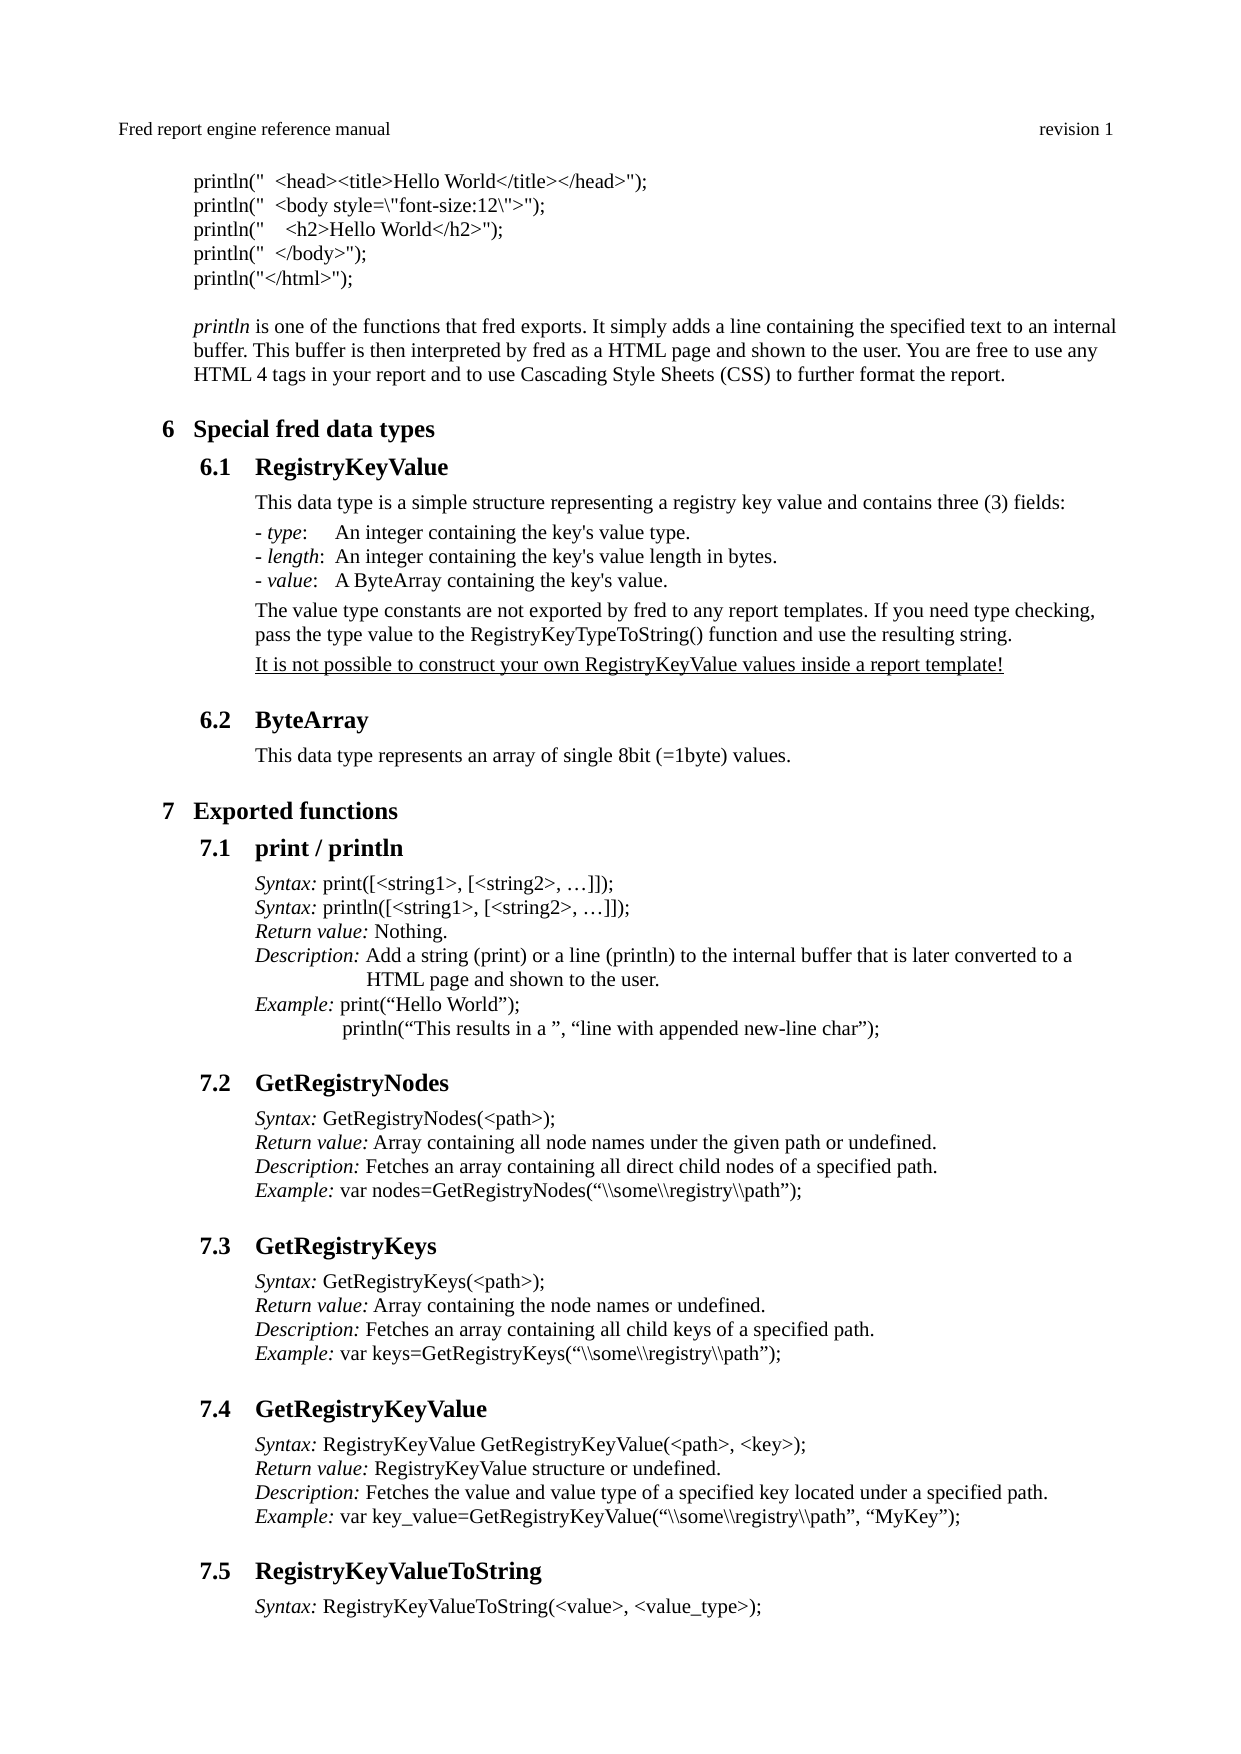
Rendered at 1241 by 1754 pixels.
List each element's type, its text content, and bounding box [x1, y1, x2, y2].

list GetRegistryNodes [193, 1068, 1122, 1097]
text Syntax: RegistryKeyValue GetRegistryKeyValue(<path>, <key>); [255, 1431, 1122, 1456]
text Syntax: print([<string1>, [<string2>, …]]); [255, 871, 1122, 895]
text Syntax: GetRegistryKeys(<path>); [255, 1269, 1122, 1293]
list - type: An integer containing the key's value type. [255, 520, 1122, 544]
text println("</html>"); [193, 265, 1122, 289]
text Syntax: RegistryKeyValueToString(<value>, <value_type>); [255, 1594, 1122, 1618]
list Special fred data types [156, 414, 1122, 443]
text This data type represents an array of single 8bit (=1byte) values. [255, 743, 1122, 767]
list ByteArray [193, 705, 1122, 734]
text Example: var key_value=GetRegistryKeyValue(“\\some\\registry\\path”, “MyKey”); [255, 1504, 1122, 1528]
text println is one of the functions that fred exports. It simply adds a line containing the specified text to an internal buffer. This buffer is then interpreted by fred as a HTML page and shown to the user. You are free to use any HTML 4 tags in your report and to use Cascading Style Sheets (CSS) to further format the report. [193, 313, 1122, 386]
text Description: Fetches an array containing all direct child nodes of a specified path. [255, 1154, 1122, 1178]
text Description: Fetches the value and value type of a specified key located under a specified path. [255, 1479, 1122, 1504]
text The value type constants are not exported by fred to any report templates. If you need type checking, pass the type value to the RegistryKeyTypeToString() function and use the resulting string. [255, 598, 1122, 646]
text println(" <head><title>Hello World</title></head>"); [193, 169, 1122, 193]
text Example: print(“Hello World”); println(“This results in a ”, “line with appended new-line char”); [255, 991, 1122, 1039]
text Syntax: println([<string1>, [<string2>, …]]); [255, 895, 1122, 919]
list RegistryKeyValueToString [193, 1556, 1122, 1585]
text Description: Add a string (print) or a line (println) to the internal buffer that is later converted to a HTML page and shown to the user. [255, 943, 1122, 991]
list GetRegistryKeys [193, 1231, 1122, 1260]
text println(" <body style=\"font-size:12\">"); [193, 193, 1122, 217]
text Return value: Nothing. [255, 919, 1122, 943]
text println(" <h2>Hello World</h2>"); [193, 217, 1122, 241]
list This data type is a simple structure representing a registry key value and contains three (3) fields: [255, 490, 1122, 514]
list - length: An integer containing the key's value length in bytes. [255, 544, 1122, 568]
list Exported functions [156, 796, 1122, 824]
text println(" </body>"); [193, 241, 1122, 265]
list GetRegistryKeyValue [193, 1394, 1122, 1422]
list - value: A ByteArray containing the key's value. [255, 568, 1122, 592]
text Example: var nodes=GetRegistryNodes(“\\some\\registry\\path”); [255, 1178, 1122, 1202]
text Return value: Array containing the node names or undefined. [255, 1293, 1122, 1317]
text Return value: Array containing all node names under the given path or undefined. [255, 1130, 1122, 1154]
list RegistryKeyValue [193, 452, 1122, 481]
list print / println [193, 833, 1122, 862]
text Syntax: GetRegistryNodes(<path>); [255, 1106, 1122, 1130]
text Description: Fetches an array containing all child keys of a specified path. [255, 1317, 1122, 1341]
text It is not possible to construct your own RegistryKeyValue values inside a report template! [255, 652, 1122, 676]
text Example: var keys=GetRegistryKeys(“\\some\\registry\\path”); [255, 1341, 1122, 1365]
text Return value: RegistryKeyValue structure or undefined. [255, 1456, 1122, 1479]
